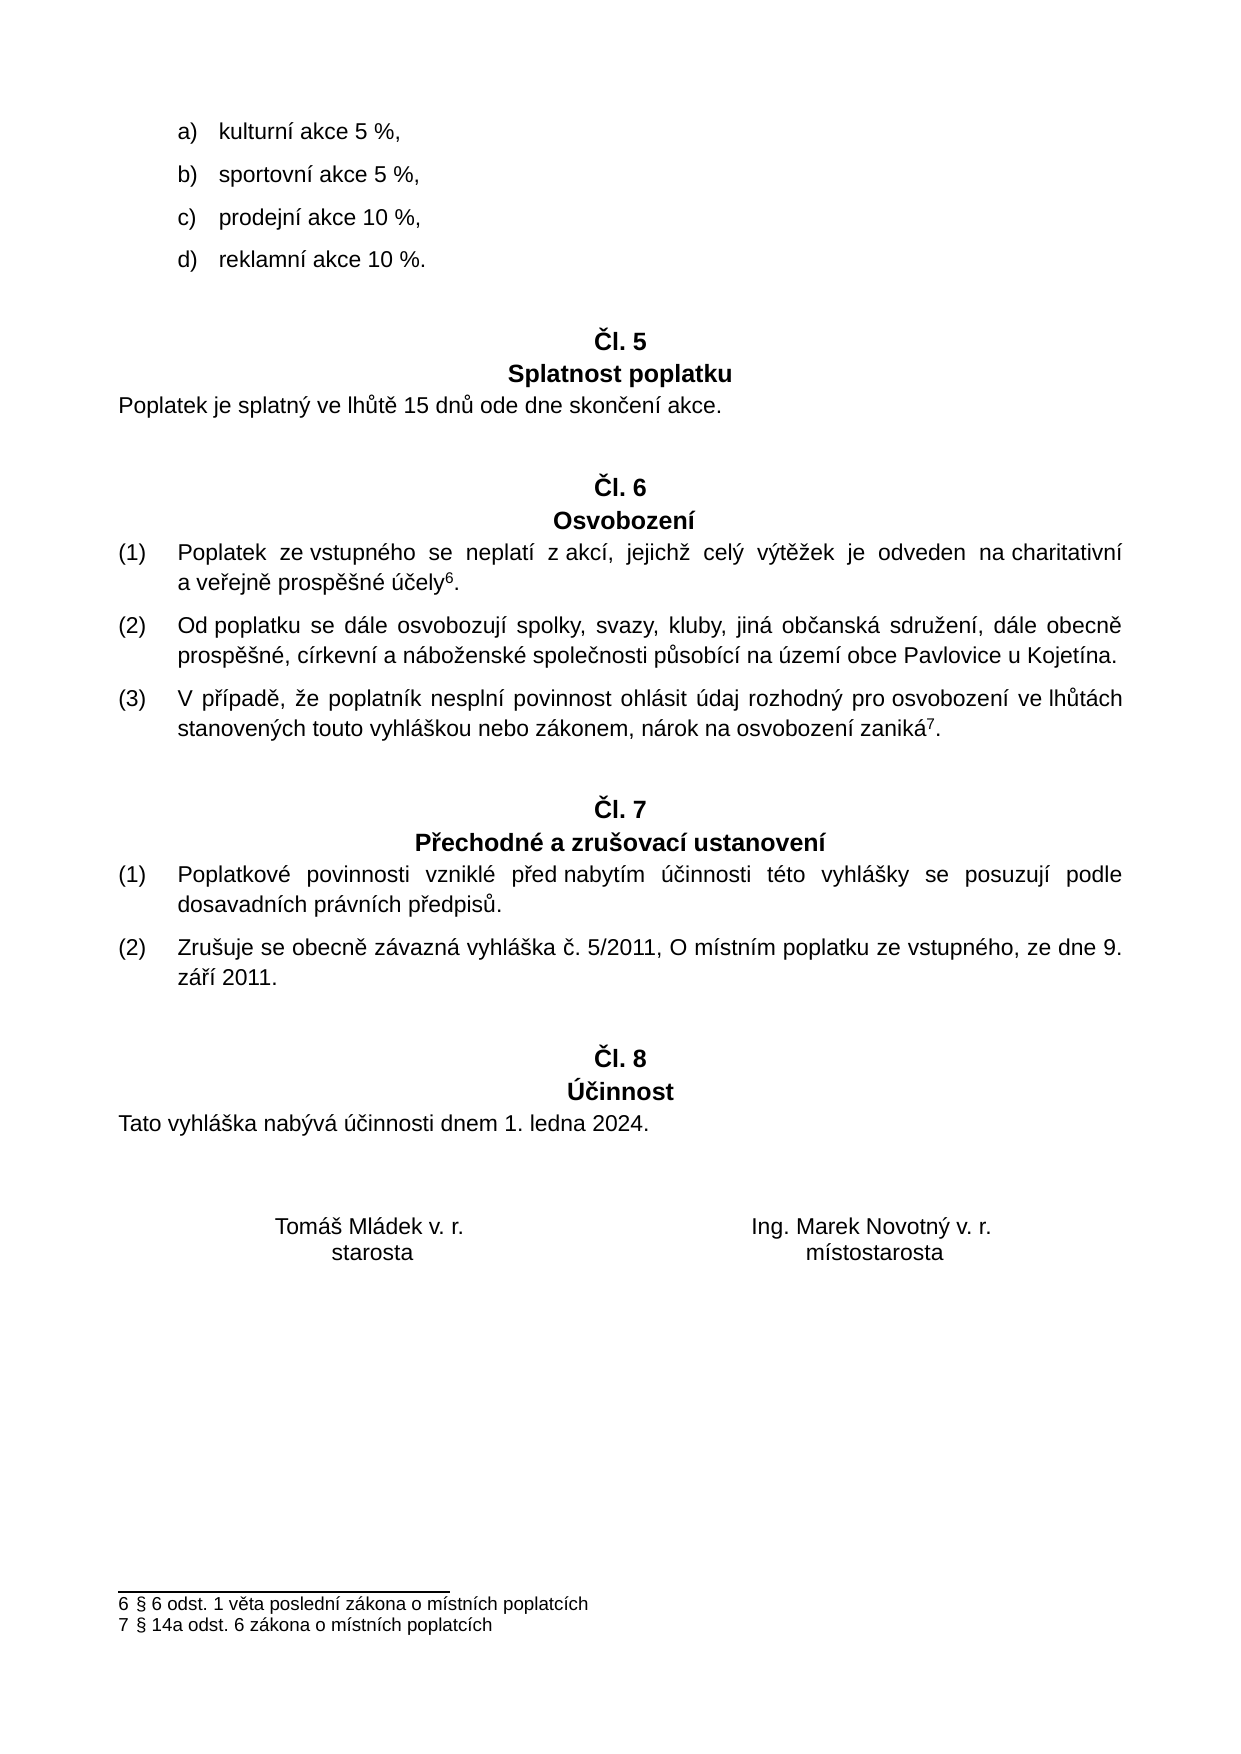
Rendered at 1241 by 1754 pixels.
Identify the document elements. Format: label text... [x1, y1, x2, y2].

list Poplatkové povinnosti vzniklé před nabytím účinnosti této vyhlášky se posuzují podle dosavadních právních předpisů. [118, 861, 1122, 918]
list V případě, že poplatník nesplní povinnost ohlásit údaj rozhodný pro osvobození ve lhůtách stanovených touto vyhláškou nebo zákonem, nárok na osvobození zaniká. [118, 684, 1122, 741]
list prodejní akce 10 %, [177, 203, 1122, 230]
subtitle Čl. 7 Přechodné a zrušovací ustanovení [118, 795, 1122, 857]
list sportovní akce 5 %, [177, 161, 1122, 187]
subtitle Čl. 8 Účinnost [118, 1044, 1122, 1106]
list reklamní akce 10 %. [177, 246, 1122, 273]
subtitle Čl. 6 Osvobození [118, 473, 1122, 534]
list kulturní akce 5 %, [177, 118, 1122, 144]
list § 14a odst. 6 zákona o místních poplatcích [118, 1614, 1122, 1635]
text Poplatek je splatný ve lhůtě 15 dnů ode dne skončení akce. [118, 392, 1122, 419]
table_cell [620, 1271, 1122, 1389]
subtitle Čl. 5 Splatnost poplatku [118, 326, 1122, 388]
table_header Tomáš Mládek v. r. starosta [118, 1153, 620, 1271]
text Tato vyhláška nabývá účinnosti dnem 1. ledna 2024. [118, 1110, 1122, 1137]
list Zrušuje se obecně závazná vyhláška č. 5/2011, O místním poplatku ze vstupného, ze dne 9. září 2011. [118, 934, 1122, 991]
list § 6 odst. 1 věta poslední zákona o místních poplatcích [118, 1592, 1122, 1614]
table_cell [118, 1271, 620, 1389]
list Od poplatku se dále osvobozují spolky, svazy, kluby, jiná občanská sdružení, dále obecně prospěšné, církevní a náboženské společnosti působící na území obce Pavlovice u Kojetína. [118, 612, 1122, 668]
list Poplatek ze vstupného se neplatí z akcí, jejichž celý výtěžek je odveden na charitativní a veřejně prospěšné účely. [118, 539, 1122, 595]
table_header Ing. Marek Novotný v. r. místostarosta [620, 1153, 1122, 1271]
